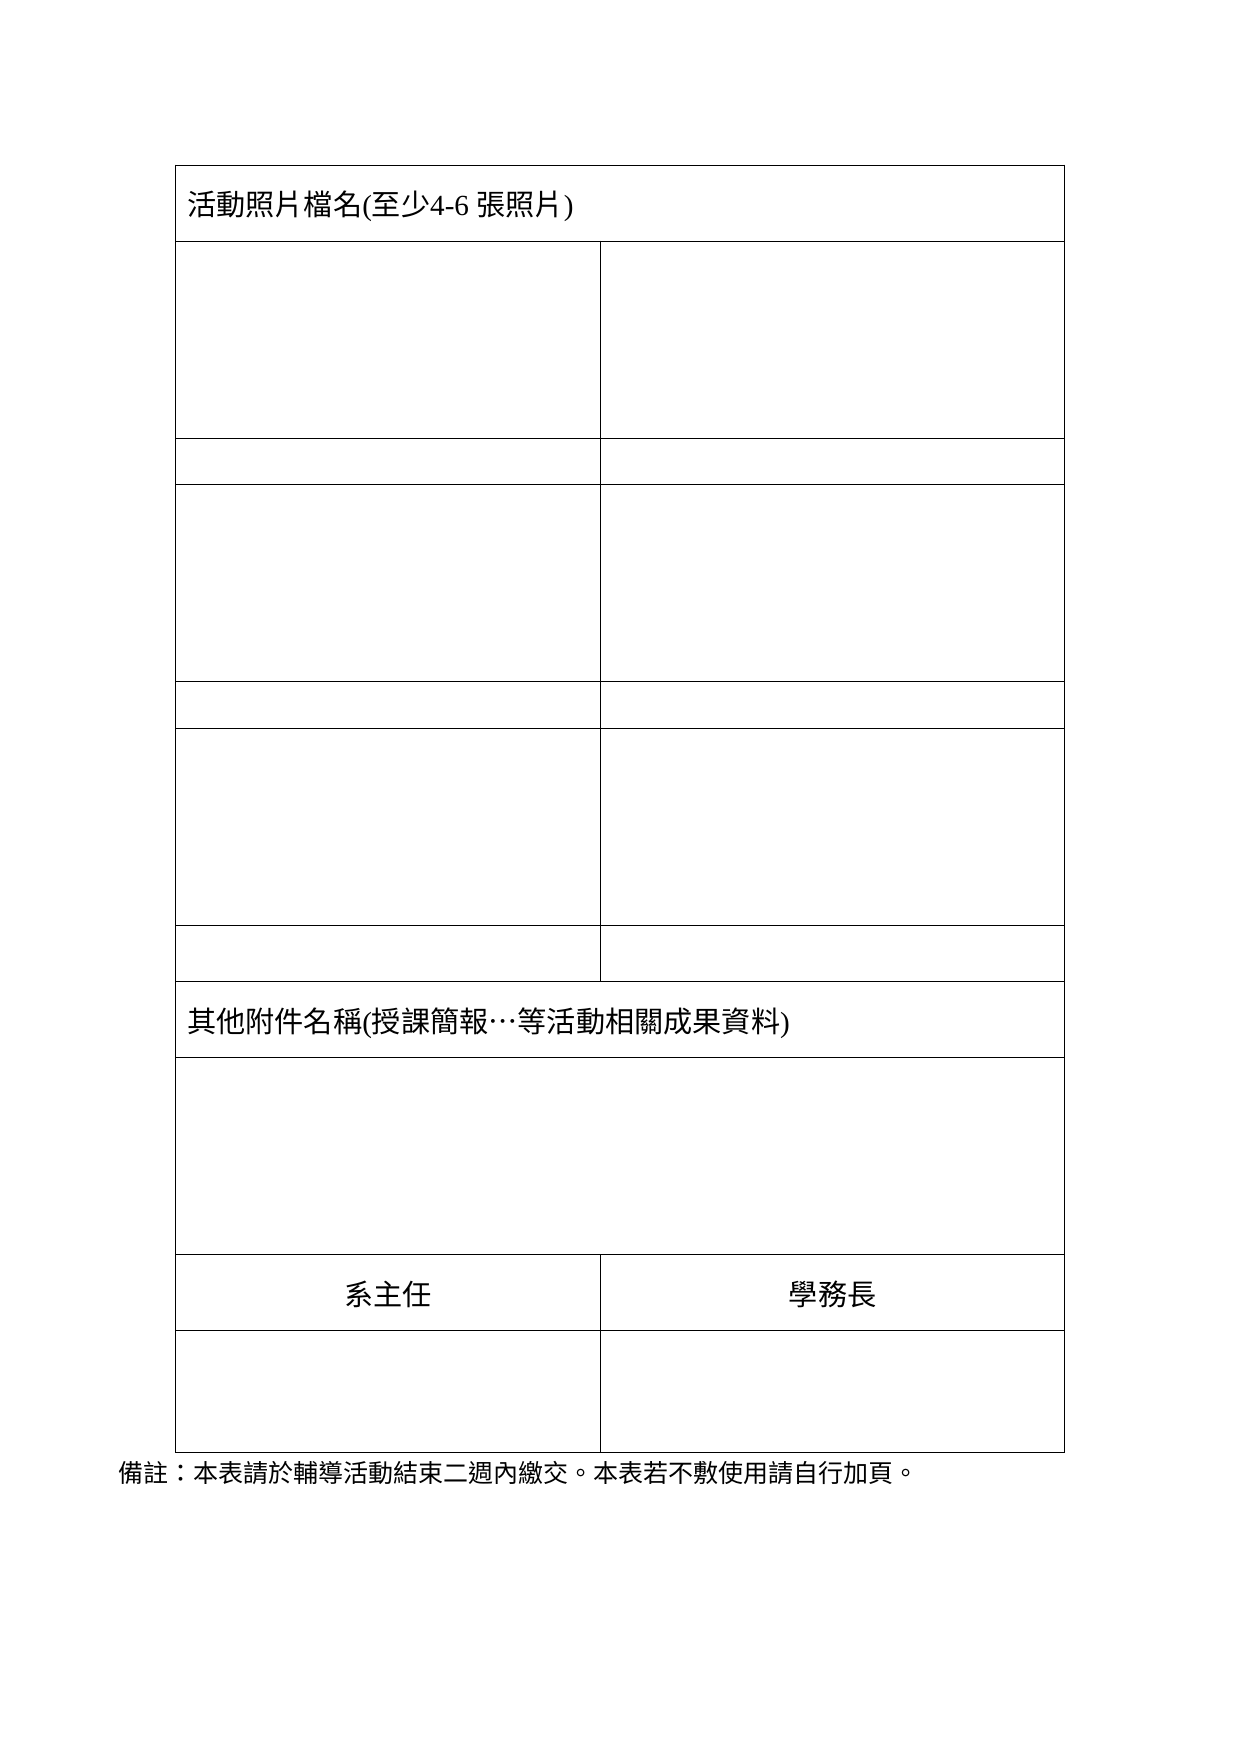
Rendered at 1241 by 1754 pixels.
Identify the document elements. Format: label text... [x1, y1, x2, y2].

table_cell 其他附件名稱(授課簡報…等活動相關成果資料) [176, 982, 1064, 1057]
table_cell [601, 242, 1064, 437]
text 備註：本表請於輔導活動結束二週內繳交。本表若不敷使用請自行加頁。 [118, 1453, 1122, 1491]
table_cell [601, 439, 1064, 484]
table_cell [601, 485, 1064, 681]
table_cell [176, 1331, 600, 1452]
table_cell [176, 439, 600, 484]
table_cell [176, 682, 600, 728]
table_cell [601, 926, 1064, 981]
table_cell [176, 1058, 1064, 1254]
table_cell [601, 729, 1064, 925]
table_header 活動照片檔名(至少4-6 張照片) [176, 166, 1064, 241]
table_cell [601, 1331, 1064, 1452]
table_cell 系主任 [176, 1255, 600, 1330]
table_cell 學務長 [601, 1255, 1064, 1330]
table_cell [176, 485, 600, 681]
table_cell [176, 242, 600, 437]
table_cell [176, 729, 600, 925]
table_cell [176, 926, 600, 981]
table_cell [601, 682, 1064, 728]
